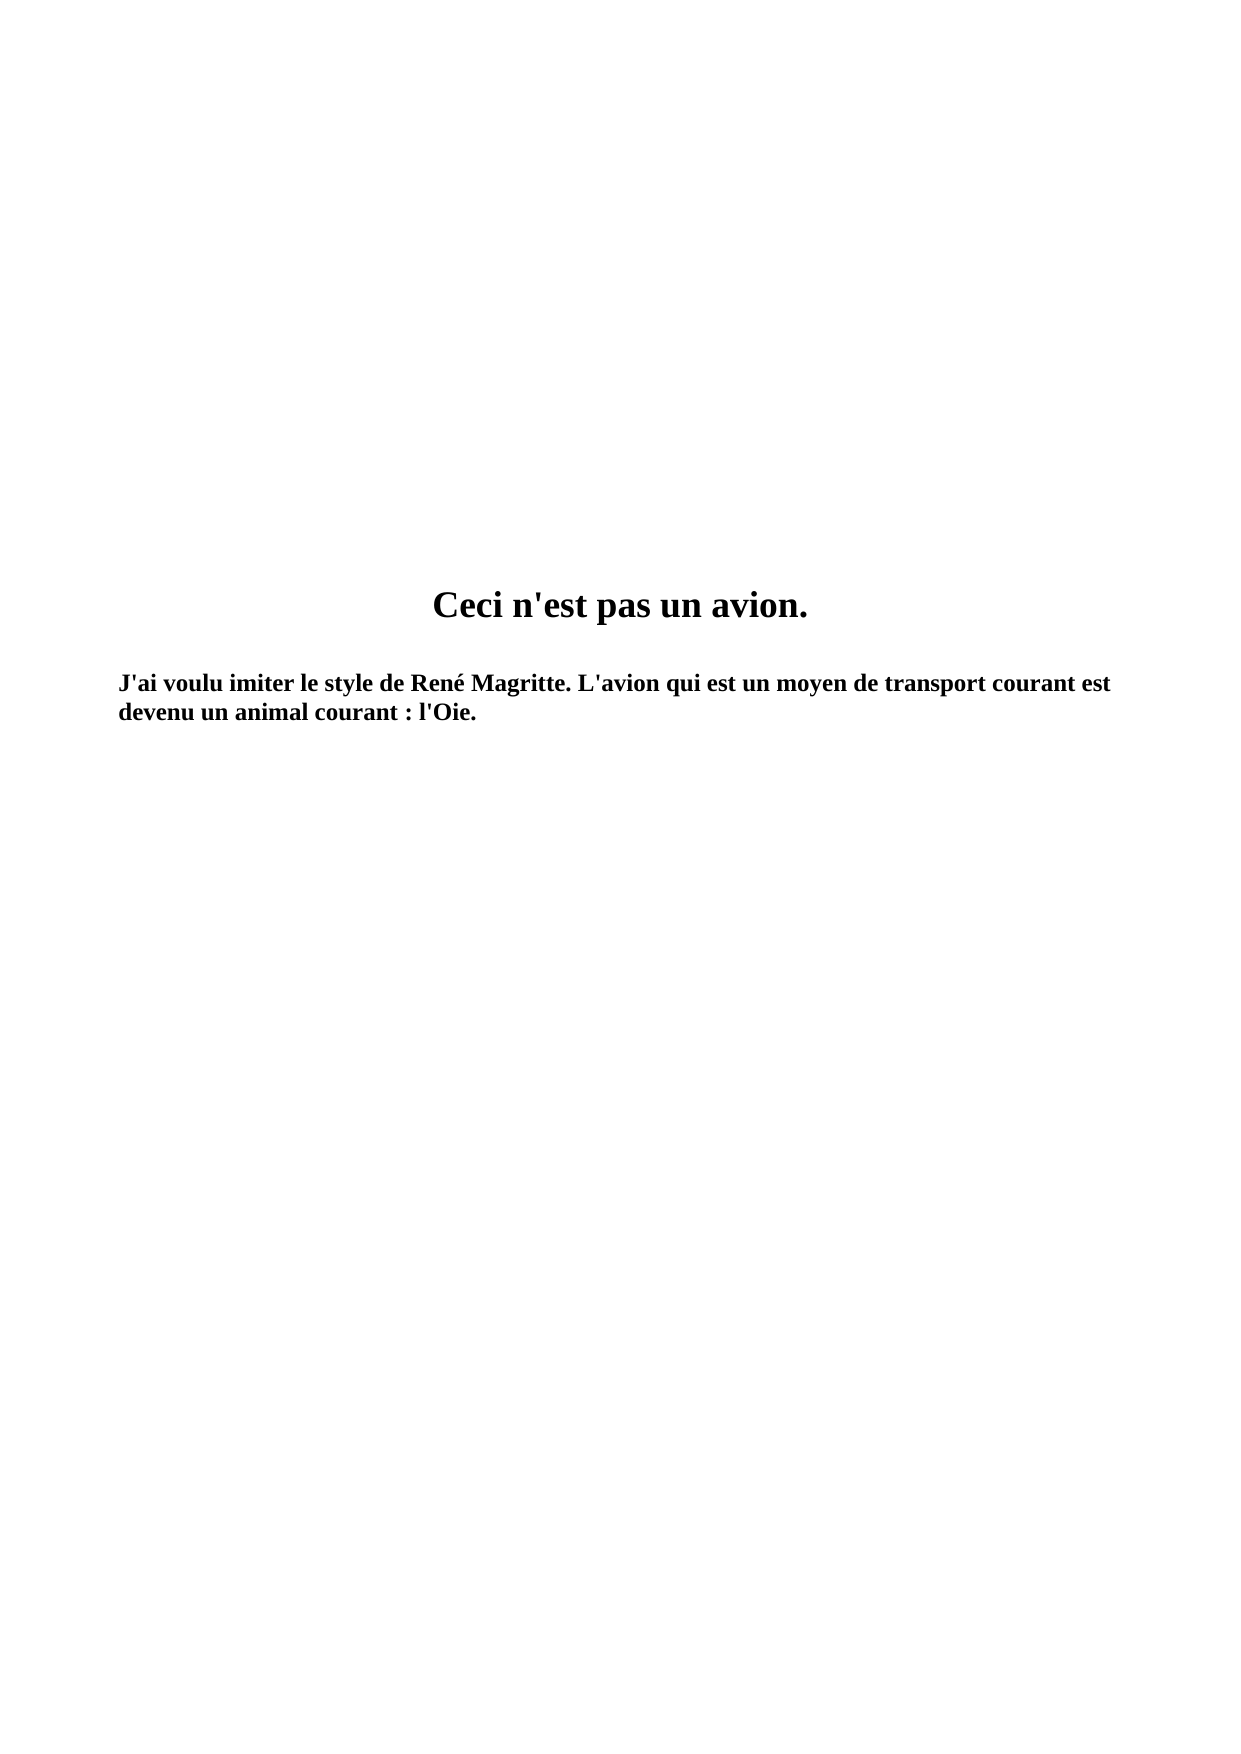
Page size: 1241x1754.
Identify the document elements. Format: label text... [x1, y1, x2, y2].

text Ceci n'est pas un avion. [118, 582, 1122, 625]
text J'ai voulu imiter le style de René Magritte. L'avion qui est un moyen de transport courant est devenu un animal courant : l'Oie. [118, 668, 1122, 726]
